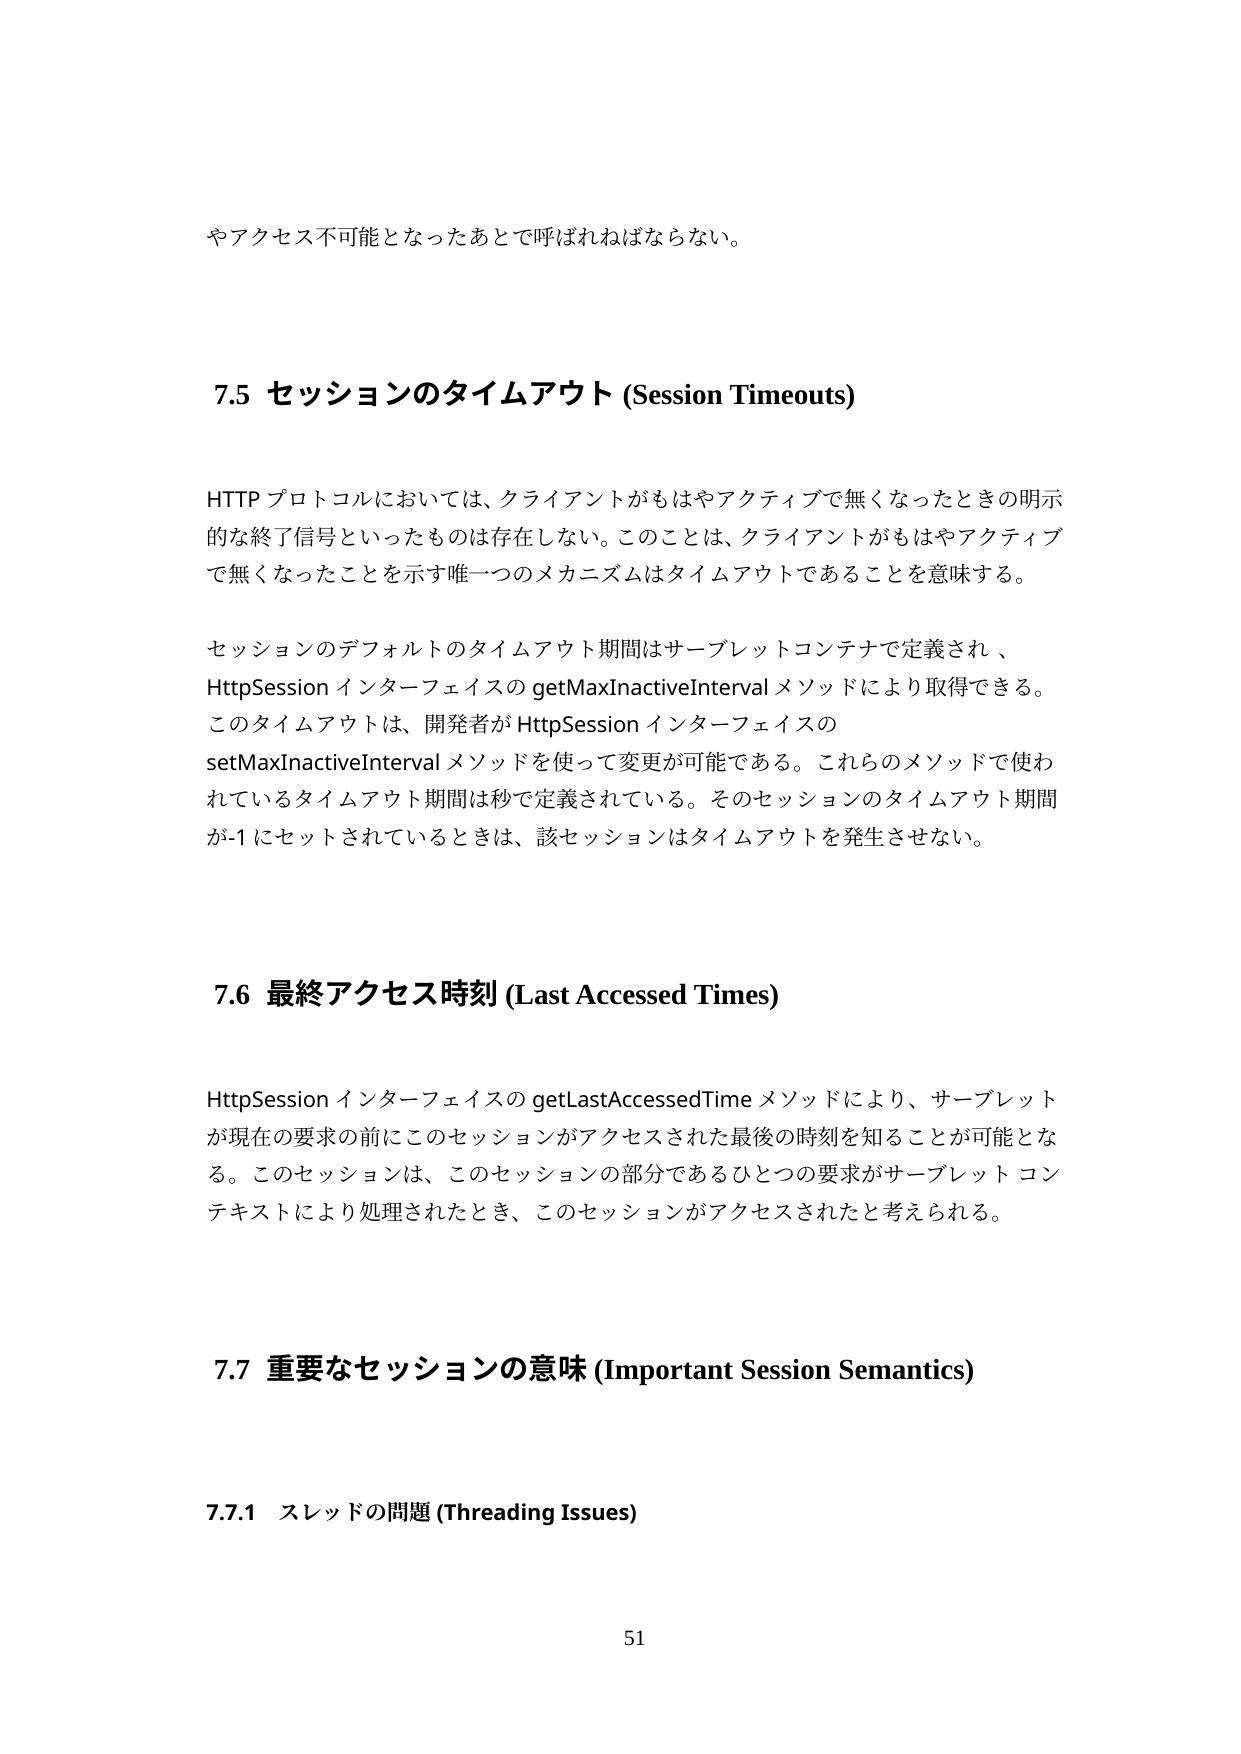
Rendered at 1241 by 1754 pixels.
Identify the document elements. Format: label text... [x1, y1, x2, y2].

text HTTPプロトコルにおいては、クライアントがもはやアクティブで無くなったときの明示的な終了信号といったものは存在しない。このことは、クライアントがもはやアクティブで無くなったことを示す唯一つのメカニズムはタイムアウトであることを意味する。 [206, 479, 1063, 592]
text セッションのデフォルトのタイムアウト期間はサーブレットコンテナで定義され、HttpSessionインターフェイスのgetMaxInactiveIntervalメソッドにより取得できる。このタイムアウトは、開発者がHttpSessionインターフェイスのsetMaxInactiveIntervalメソッドを使って変更が可能である。これらのメソッドで使われているタイムアウト期間は秒で定義されている。そのセッションのタイムアウト期間が-1にセットされているときは、該セッションはタイムアウトを発生させない。 [206, 629, 1063, 854]
subtitle 最終アクセス時刻 (Last Accessed Times) [206, 954, 1063, 1029]
subtitle セッションのタイムアウト (Session Timeouts) [206, 354, 1063, 429]
text やアクセス不可能となったあとで呼ばれねばならない。 [206, 217, 1063, 254]
subtitle 重要なセッションの意味 (Important Session Semantics) [206, 1329, 1063, 1404]
text 7.7.1 スレッドの問題 (Threading Issues) [206, 1492, 1063, 1529]
text HttpSessionインターフェイスのgetLastAccessedTimeメソッドにより、サーブレットが現在の要求の前にこのセッションがアクセスされた最後の時刻を知ることが可能となる。このセッションは、このセッションの部分であるひとつの要求がサーブレット コンテキストにより処理されたとき、このセッションがアクセスされたと考えられる。 [206, 1079, 1063, 1229]
